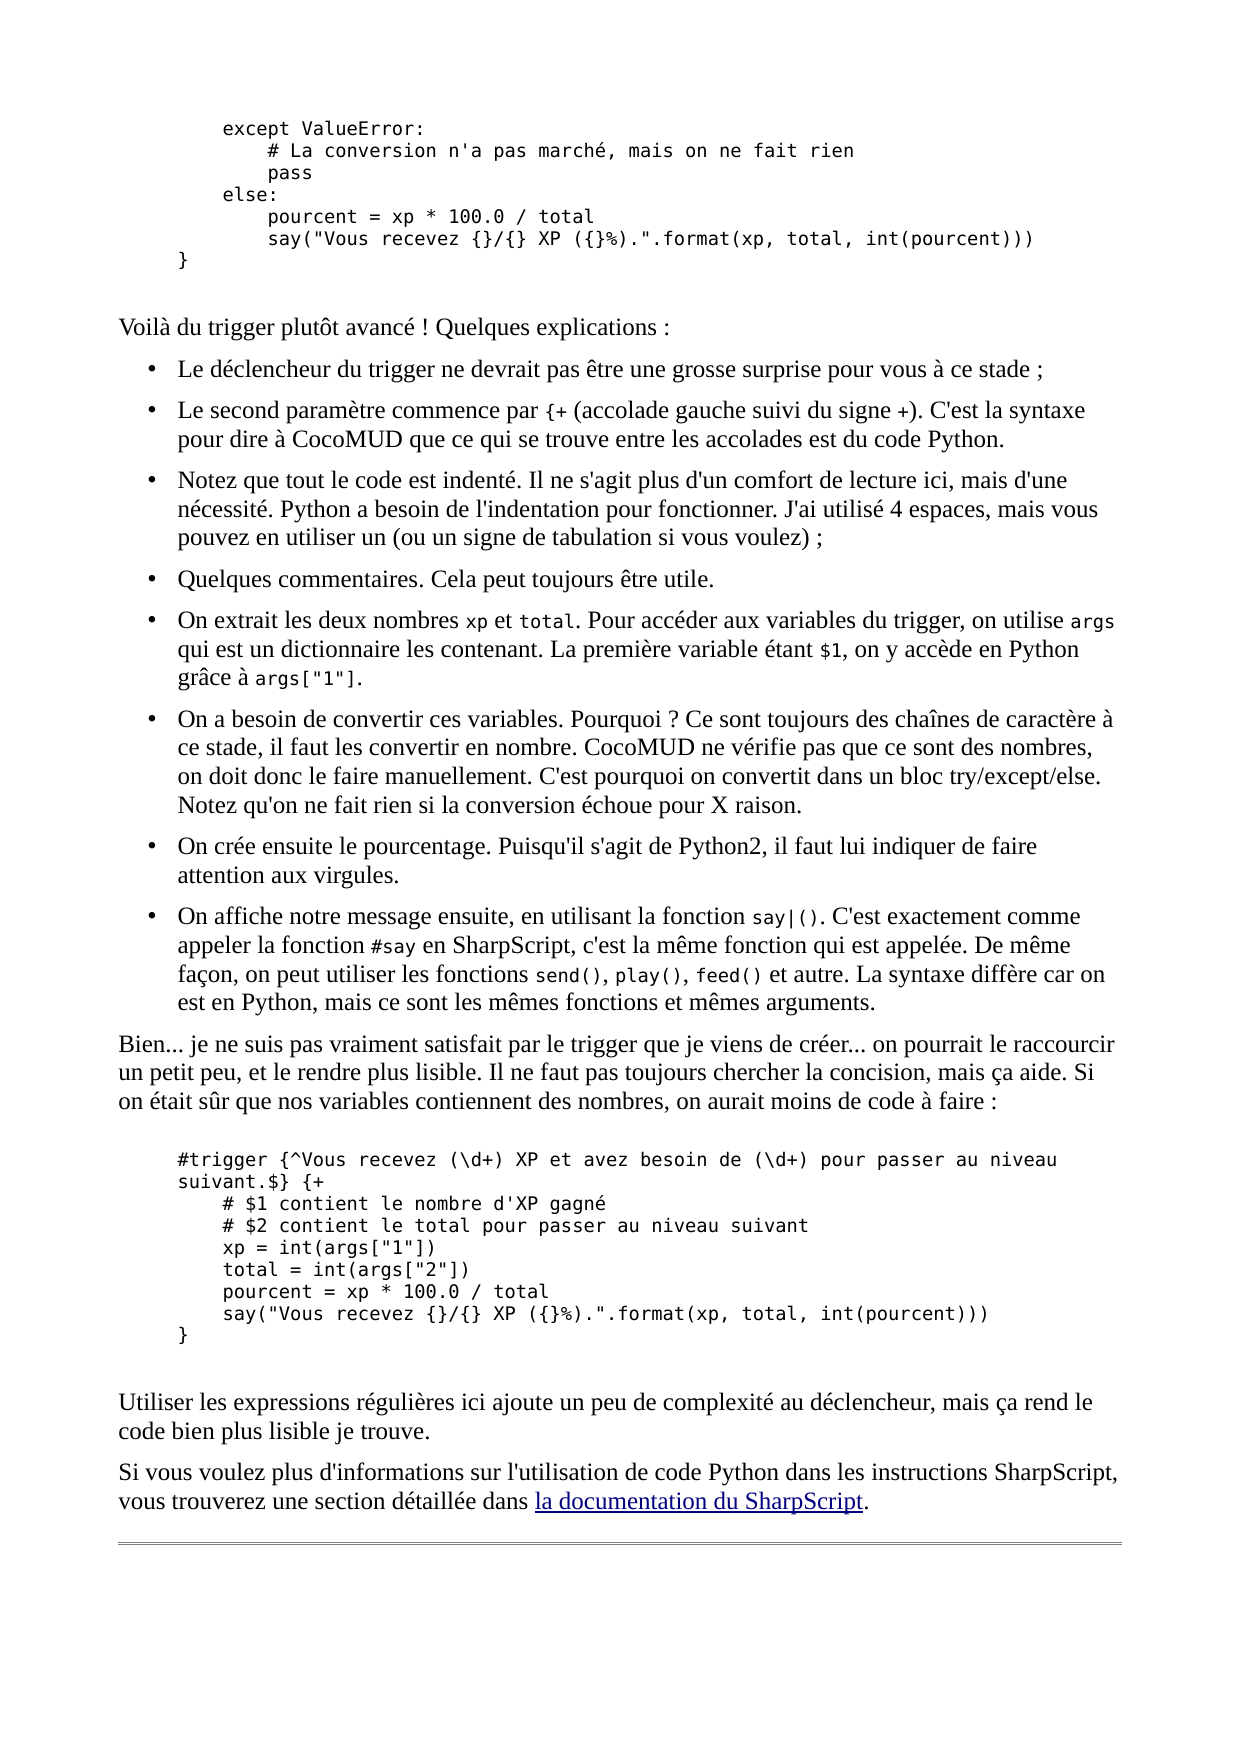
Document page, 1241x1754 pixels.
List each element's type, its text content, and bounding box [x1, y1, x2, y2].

list Notez que tout le code est indenté. Il ne s'agit plus d'un comfort de lecture ici, mais d'une nécessité. Python a besoin de l'indentation pour fonctionner. J'ai utilisé 4 espaces, mais vous pouvez en utiliser un (ou un signe de tabulation si vous voulez) ; [148, 465, 1122, 551]
list Quelques commentaires. Cela peut toujours être utile. [148, 564, 1122, 592]
list Le second paramètre commence par {+ (accolade gauche suivi du signe +). C'est la syntaxe pour dire à CocoMUD que ce qui se trouve entre les accolades est du code Python. [148, 395, 1122, 452]
text Utiliser les expressions régulières ici ajoute un peu de complexité au déclencheur, mais ça rend le code bien plus lisible je trouve. [118, 1387, 1122, 1445]
text Si vous voulez plus d'informations sur l'utilisation de code Python dans les instructions SharpScript, vous trouverez une section détaillée dans la documentation du SharpScript. [118, 1457, 1122, 1515]
list Le déclencheur du trigger ne devrait pas être une grosse surprise pour vous à ce stade ; [148, 354, 1122, 382]
text except ValueError: # La conversion n'a pas marché, mais on ne fait rien pass else: pourcent = xp * 100.0 / total say("Vous recevez {}/{} XP ({}%).".format(xp, total, int(pourcent))) } [177, 118, 1063, 271]
list On affiche notre message ensuite, en utilisant la fonction say|(). C'est exactement comme appeler la fonction #say en SharpScript, c'est la même fonction qui est appelée. De même façon, on peut utiliser les fonctions send(), play(), feed() et autre. La syntaxe diffère car on est en Python, mais ce sont les mêmes fonctions et mêmes arguments. [148, 901, 1122, 1016]
list On a besoin de convertir ces variables. Pourquoi ? Ce sont toujours des chaînes de caractère à ce stade, il faut les convertir en nombre. CocoMUD ne vérifie pas que ce sont des nombres, on doit donc le faire manuellement. C'est pourquoi on convertit dans un bloc try/except/else. Notez qu'on ne fait rien si la conversion échoue pour X raison. [148, 704, 1122, 819]
text Voilà du trigger plutôt avancé ! Quelques explications : [118, 312, 1122, 341]
text #trigger {^Vous recevez (\d+) XP et avez besoin de (\d+) pour passer au niveau suivant.$} {+ # $1 contient le nombre d'XP gagné # $2 contient le total pour passer au niveau suivant xp = int(args["1"]) total = int(args["2"]) pourcent = xp * 100.0 / total say("Vous recevez {}/{} XP ({}%).".format(xp, total, int(pourcent))) } [177, 1127, 1063, 1346]
list On extrait les deux nombres xp et total. Pour accéder aux variables du trigger, on utilise args qui est un dictionnaire les contenant. La première variable étant $1, on y accède en Python grâce à args["1"]. [148, 605, 1122, 691]
list On crée ensuite le pourcentage. Puisqu'il s'agit de Python2, il faut lui indiquer de faire attention aux virgules. [148, 831, 1122, 889]
text Bien... je ne suis pas vraiment satisfait par le trigger que je viens de créer... on pourrait le raccourcir un petit peu, et le rendre plus lisible. Il ne faut pas toujours chercher la concision, mais ça aide. Si on était sûr que nos variables contiennent des nombres, on aurait moins de code à faire : [118, 1029, 1122, 1115]
